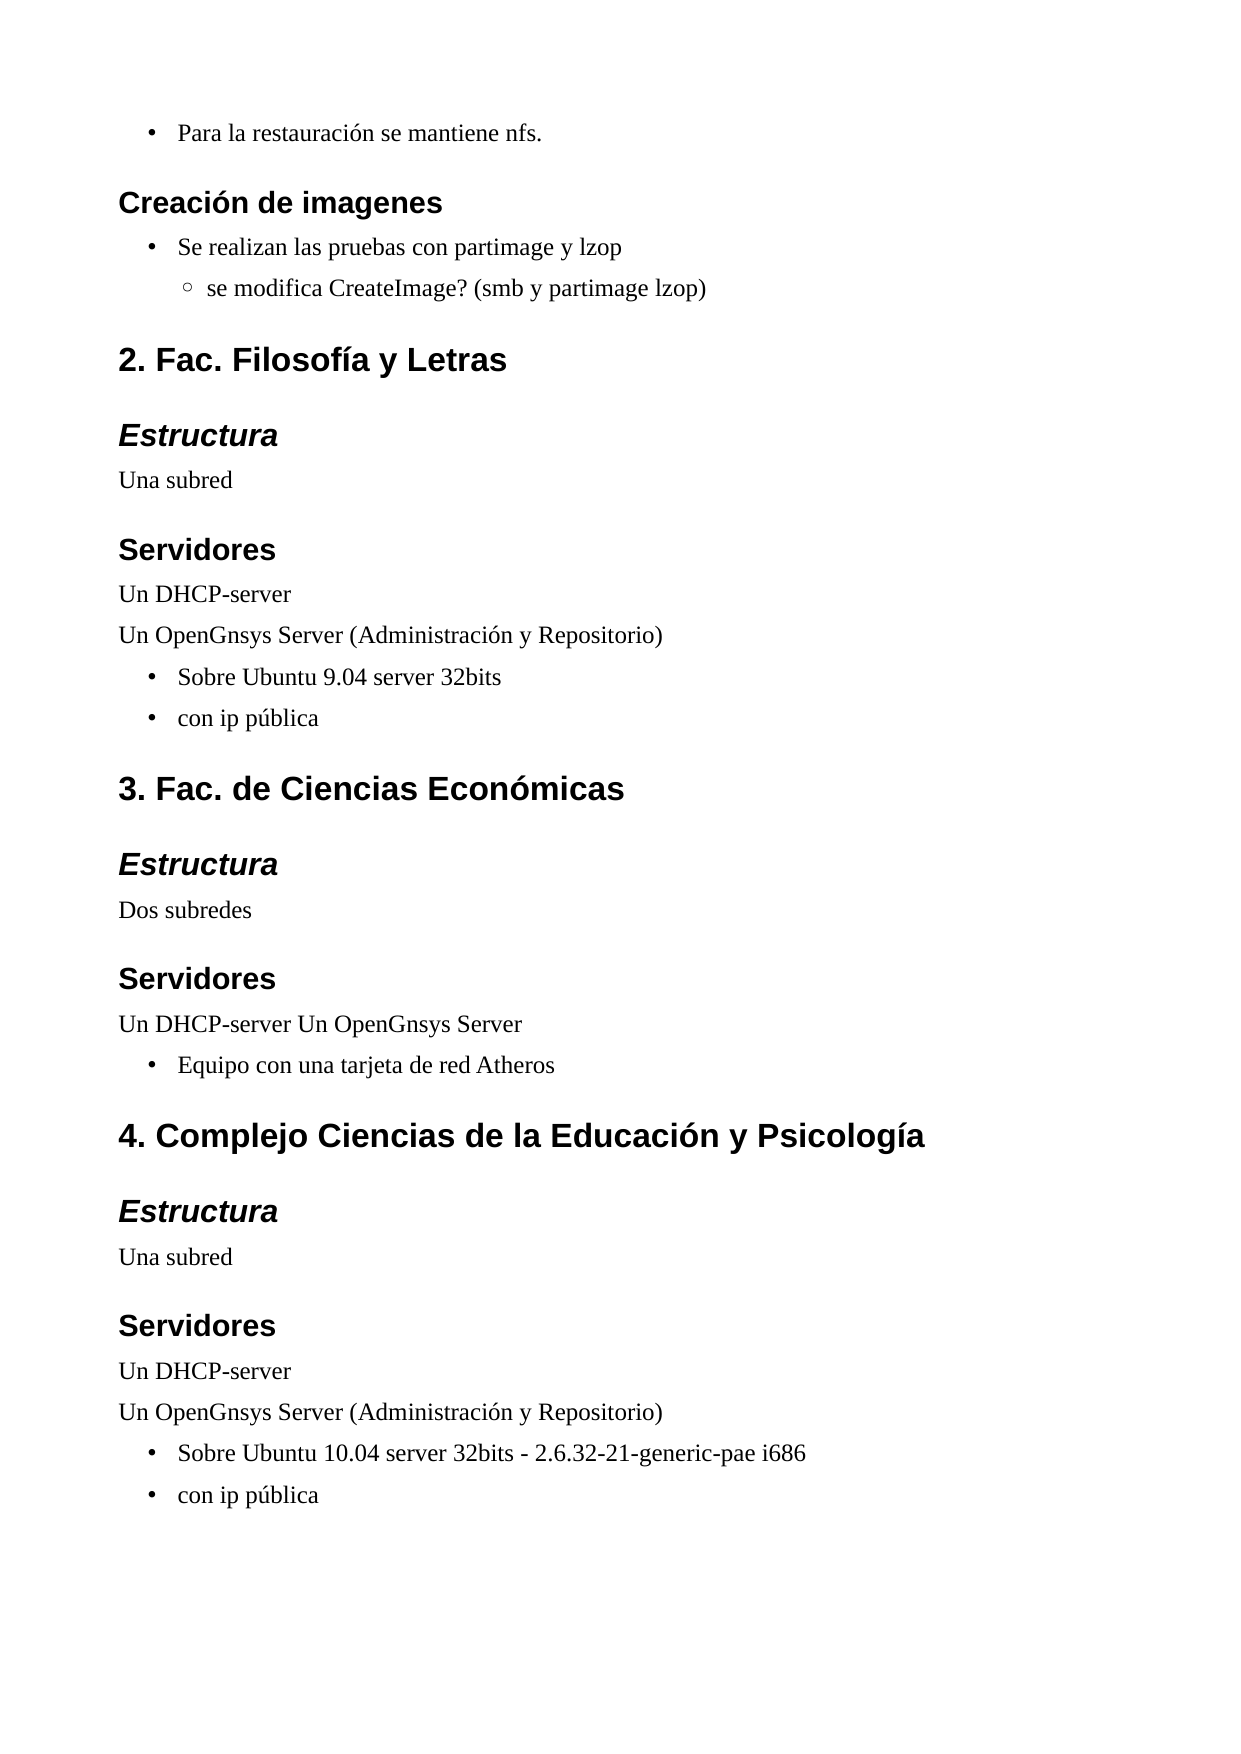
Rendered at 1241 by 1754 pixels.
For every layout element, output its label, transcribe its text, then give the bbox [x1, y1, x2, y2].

text Un DHCP-server Un OpenGnsys Server [118, 1009, 1122, 1038]
list Sobre Ubuntu 10.04 server 32bits - 2.6.32-21-generic-pae i686 [148, 1438, 1122, 1467]
text Un DHCP-server [118, 579, 1122, 608]
list Para la restauración se mantiene nfs. [148, 118, 1122, 147]
list Equipo con una tarjeta de red Atheros [148, 1050, 1122, 1079]
subtitle Estructura [118, 416, 1122, 453]
text Un DHCP-server [118, 1356, 1122, 1385]
subtitle Servidores [118, 531, 1122, 567]
subtitle Servidores [118, 961, 1122, 996]
list con ip pública [148, 1480, 1122, 1508]
subtitle Creación de imagenes [118, 184, 1122, 220]
list se modifica CreateImage? (smb y partimage lzop) [177, 273, 1122, 302]
text Dos subredes [118, 895, 1122, 923]
subtitle Servidores [118, 1308, 1122, 1343]
text Un OpenGnsys Server (Administración y Repositorio) [118, 621, 1122, 649]
text Una subred [118, 1242, 1122, 1271]
list Sobre Ubuntu 9.04 server 32bits [148, 662, 1122, 691]
subtitle 2. Fac. Filosofía y Letras [118, 340, 1122, 378]
subtitle 3. Fac. de Ciencias Económicas [118, 769, 1122, 808]
text Un OpenGnsys Server (Administración y Repositorio) [118, 1397, 1122, 1426]
subtitle 4. Complejo Ciencias de la Educación y Psicología [118, 1116, 1122, 1155]
text Una subred [118, 465, 1122, 494]
list con ip pública [148, 703, 1122, 732]
subtitle Estructura [118, 1192, 1122, 1229]
list Se realizan las pruebas con partimage y lzop [148, 232, 1122, 261]
subtitle Estructura [118, 845, 1122, 882]
